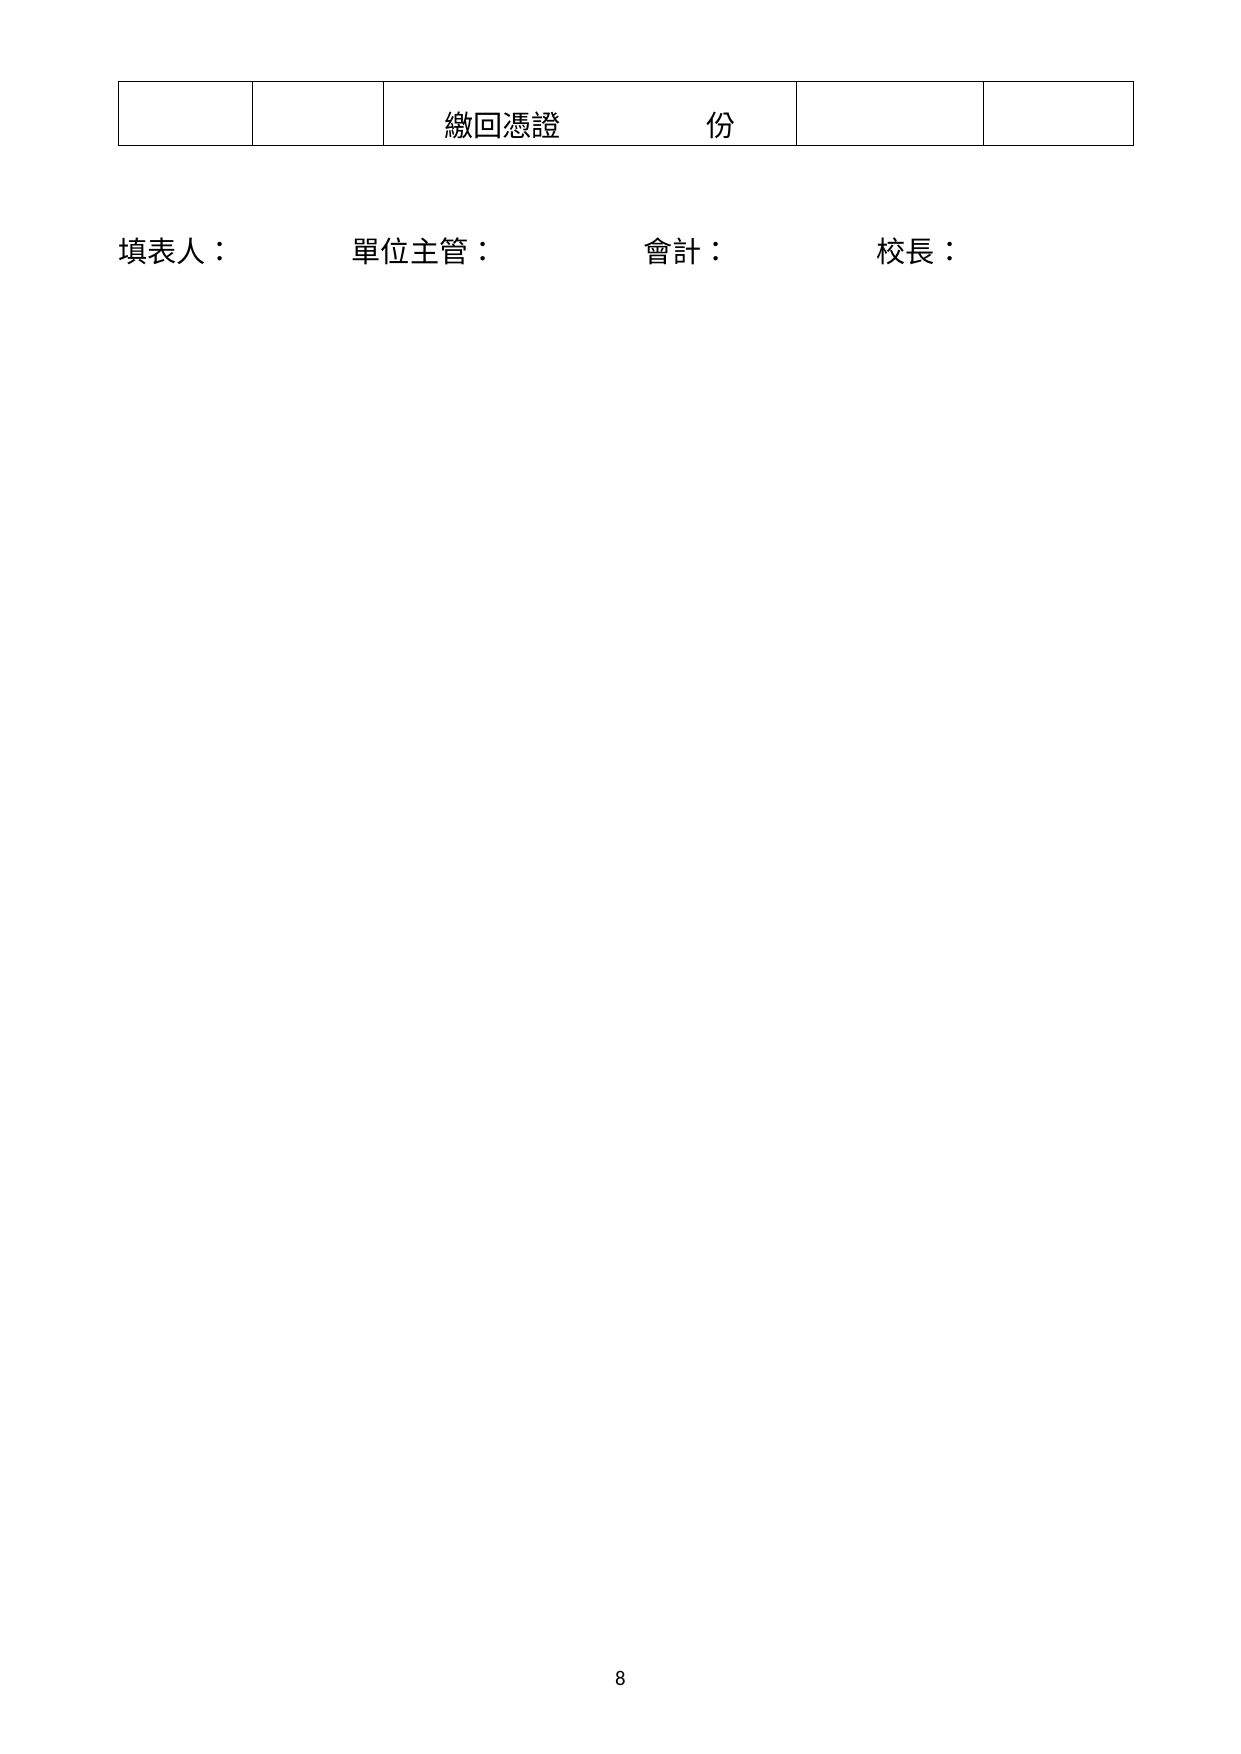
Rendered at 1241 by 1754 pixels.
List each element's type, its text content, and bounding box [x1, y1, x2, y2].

table_cell [984, 82, 1133, 144]
table_cell [253, 82, 383, 144]
table_cell 繳回憑證 份 [384, 82, 796, 144]
text 填表人： 單位主管： 會計： 校長： [118, 208, 1122, 271]
table_cell [119, 82, 252, 144]
table_cell [797, 82, 983, 144]
